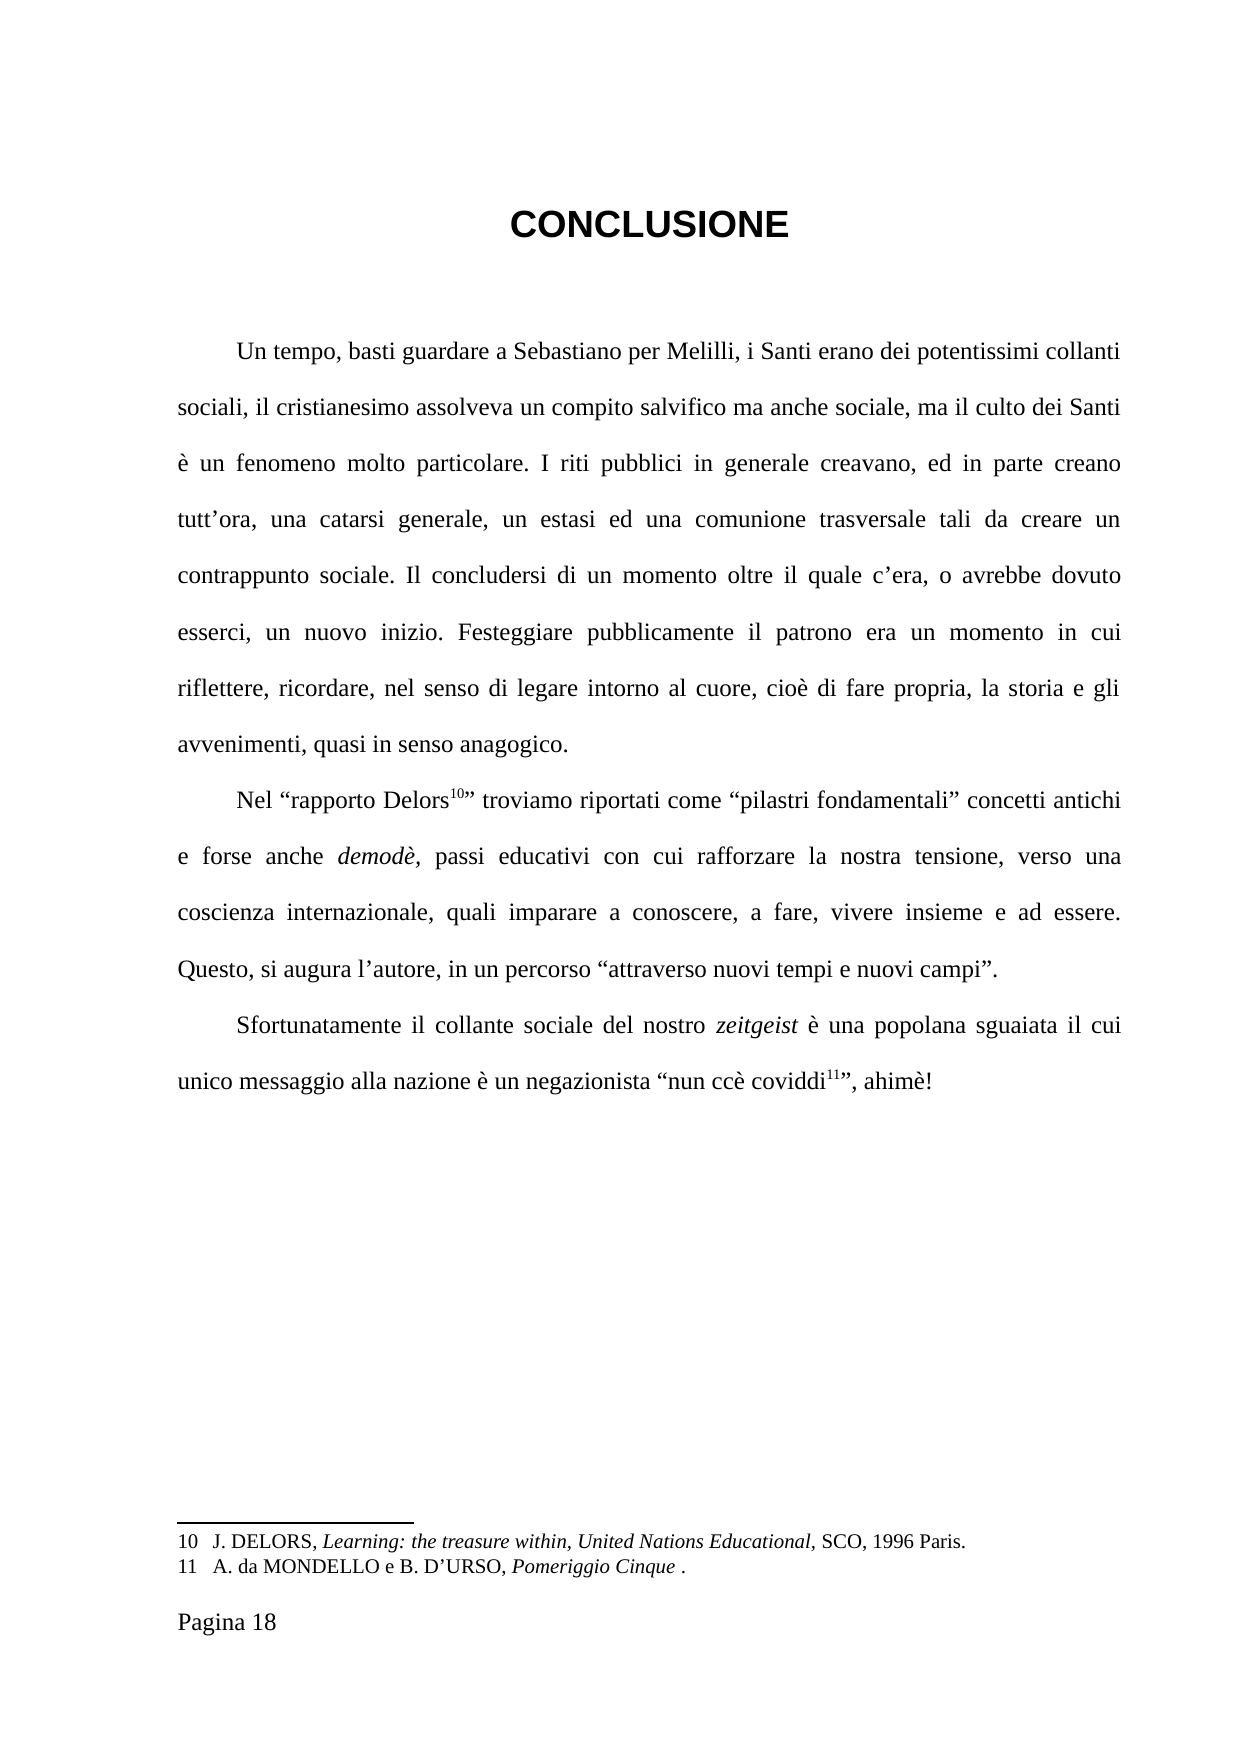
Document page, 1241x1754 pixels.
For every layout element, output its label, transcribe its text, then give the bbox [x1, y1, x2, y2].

text Un tempo, basti guardare a Sebastiano per Melilli, i Santi erano dei potentissimi collanti sociali, il cristianesimo assolveva un compito salvifico ma anche sociale, ma il culto dei Santi è un fenomeno molto particolare. I riti pubblici in generale creavano, ed in parte creano tutt’ora, una catarsi generale, un estasi ed una comunione trasversale tali da creare un contrappunto sociale. Il concludersi di un momento oltre il quale c’era, o avrebbe dovuto esserci, un nuovo inizio. Festeggiare pubblicamente il patrono era un momento in cui riflettere, ricordare, nel senso di legare intorno al cuore, cioè di fare propria, la storia e gli avvenimenti, quasi in senso anagogico. [177, 314, 1122, 764]
subtitle CONCLUSIONE [177, 202, 1122, 246]
text A. da MONDELLO e B. D’URSO, Pomeriggio Cinque . [177, 1553, 1122, 1578]
text Nel “rapporto Delors” troviamo riportati come “pilastri fondamentali” concetti antichi e forse anche demodè, passi educativi con cui rafforzare la nostra tensione, verso una coscienza internazionale, quali imparare a conoscere, a fare, vivere insieme e ad essere. Questo, si augura l’autore, in un percorso “attraverso nuovi tempi e nuovi campi”. [177, 764, 1122, 988]
text Sfortunatamente il collante sociale del nostro zeitgeist è una popolana sguaiata il cui unico messaggio alla nazione è un negazionista “nun ccè coviddi”, ahimè! [177, 988, 1122, 1101]
text J. DELORS, Learning: the treasure within, United Nations Educational, SCO, 1996 Paris. [177, 1529, 1122, 1553]
